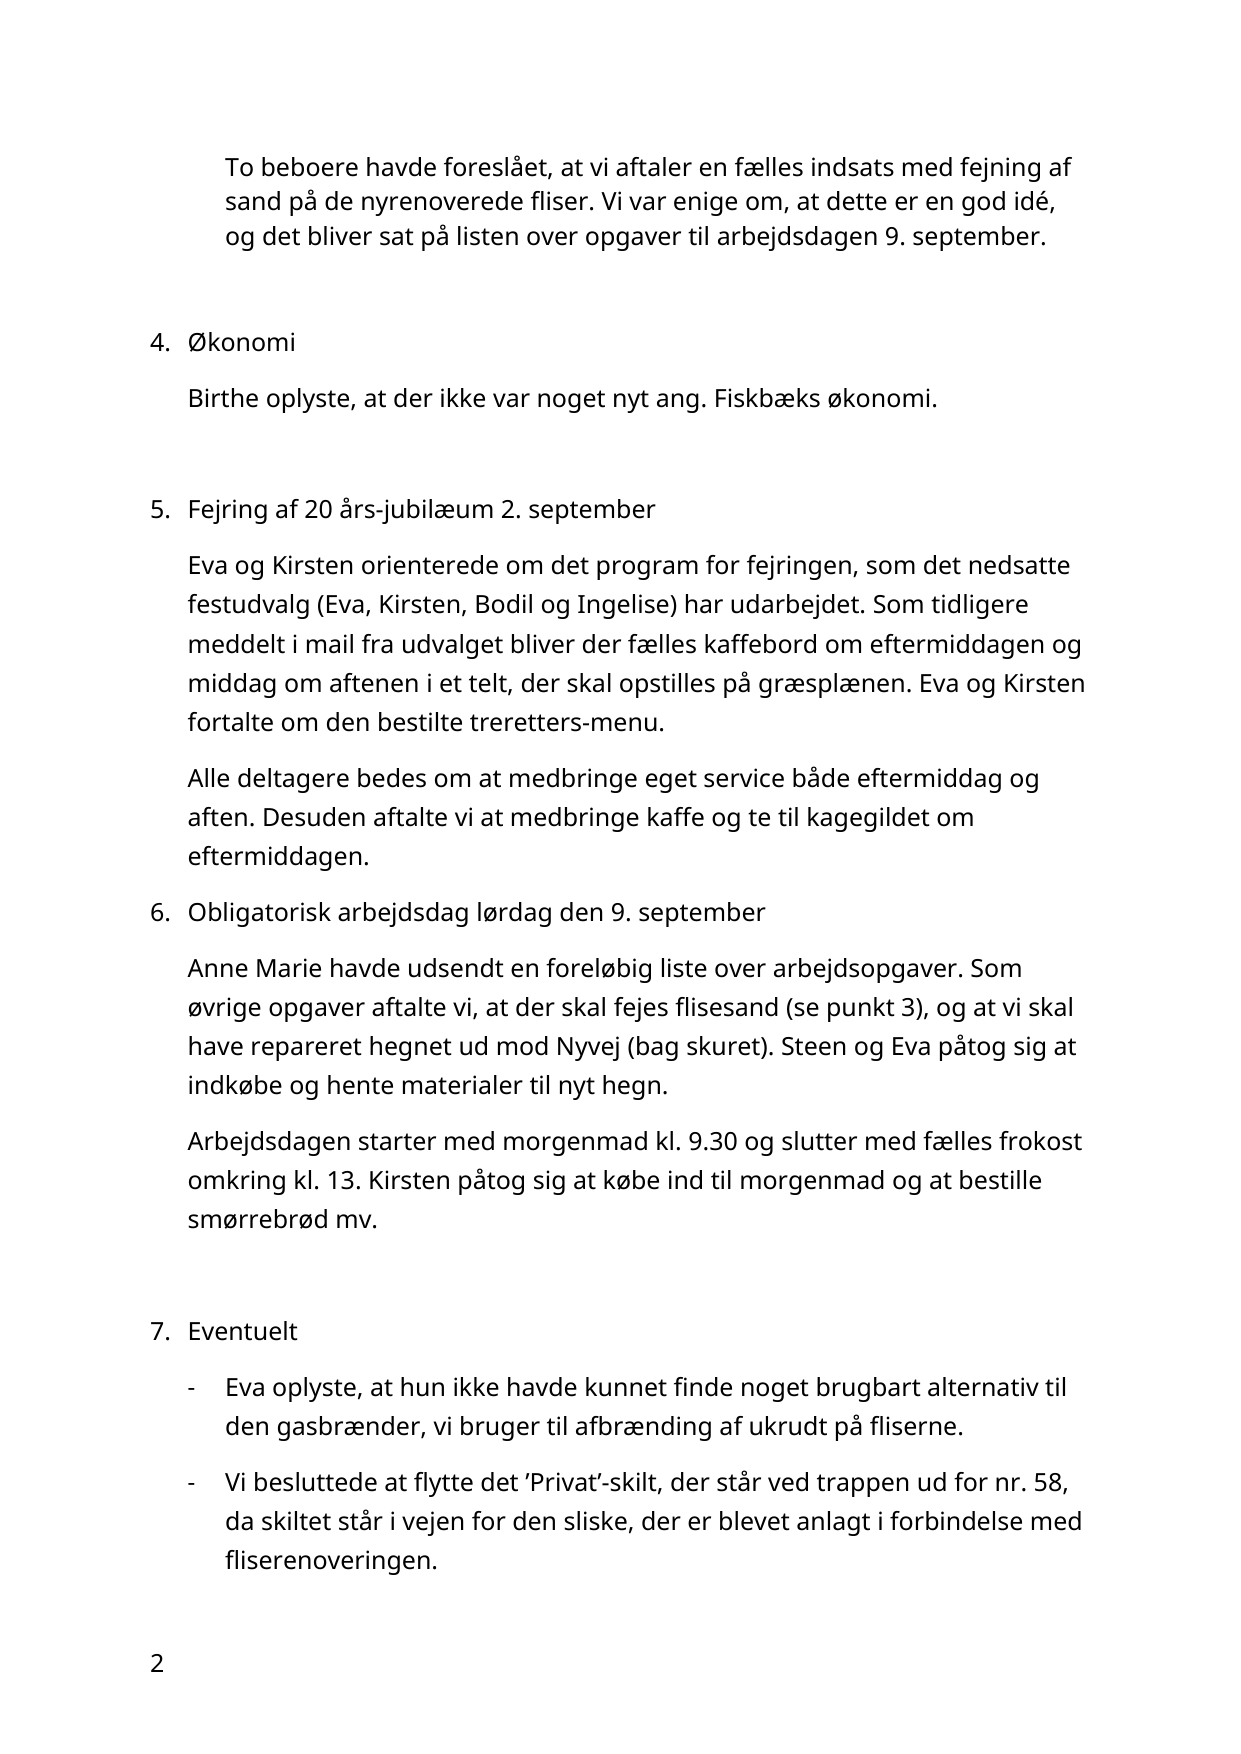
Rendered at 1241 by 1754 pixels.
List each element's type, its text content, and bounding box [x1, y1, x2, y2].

list Anne Marie havde udsendt en foreløbig liste over arbejdsopgaver. Som øvrige opgaver aftalte vi, at der skal fejes flisesand (se punkt 3), og at vi skal have repareret hegnet ud mod Nyvej (bag skuret). Steen og Eva påtog sig at indkøbe og hente materialer til nyt hegn. [187, 951, 1090, 1102]
list Vi besluttede at flytte det ’Privat’-skilt, der står ved trappen ud for nr. 58, da skiltet står i vejen for den sliske, der er blevet anlagt i forbindelse med fliserenoveringen. [187, 1465, 1090, 1577]
list Eva oplyste, at hun ikke havde kunnet finde noget brugbart alternativ til den gasbrænder, vi bruger til afbrænding af ukrudt på fliserne. [187, 1370, 1090, 1443]
list Obligatorisk arbejdsdag lørdag den 9. september [150, 895, 1090, 929]
list Økonomi [150, 325, 1090, 359]
list Birthe oplyste, at der ikke var noget nyt ang. Fiskbæks økonomi. [187, 381, 1090, 414]
list To beboere havde foreslået, at vi aftaler en fælles indsats med fejning af sand på de nyrenoverede fliser. Vi var enige om, at dette er en god idé, og det bliver sat på listen over opgaver til arbejdsdagen 9. september. [225, 150, 1090, 252]
list Eva og Kirsten orienterede om det program for fejringen, som det nedsatte festudvalg (Eva, Kirsten, Bodil og Ingelise) har udarbejdet. Som tidligere meddelt i mail fra udvalget bliver der fælles kaffebord om eftermiddagen og middag om aftenen i et telt, der skal opstilles på græsplænen. Eva og Kirsten fortalte om den bestilte treretters-menu. [187, 548, 1090, 739]
list Alle deltagere bedes om at medbringe eget service både eftermiddag og aften. Desuden aftalte vi at medbringe kaffe og te til kagegildet om eftermiddagen. [187, 761, 1090, 873]
list Fejring af 20 års-jubilæum 2. september [150, 492, 1090, 526]
list Arbejdsdagen starter med morgenmad kl. 9.30 og slutter med fælles frokost omkring kl. 13. Kirsten påtog sig at købe ind til morgenmad og at bestille smørrebrød mv. [187, 1124, 1090, 1236]
list Eventuelt [150, 1314, 1090, 1348]
